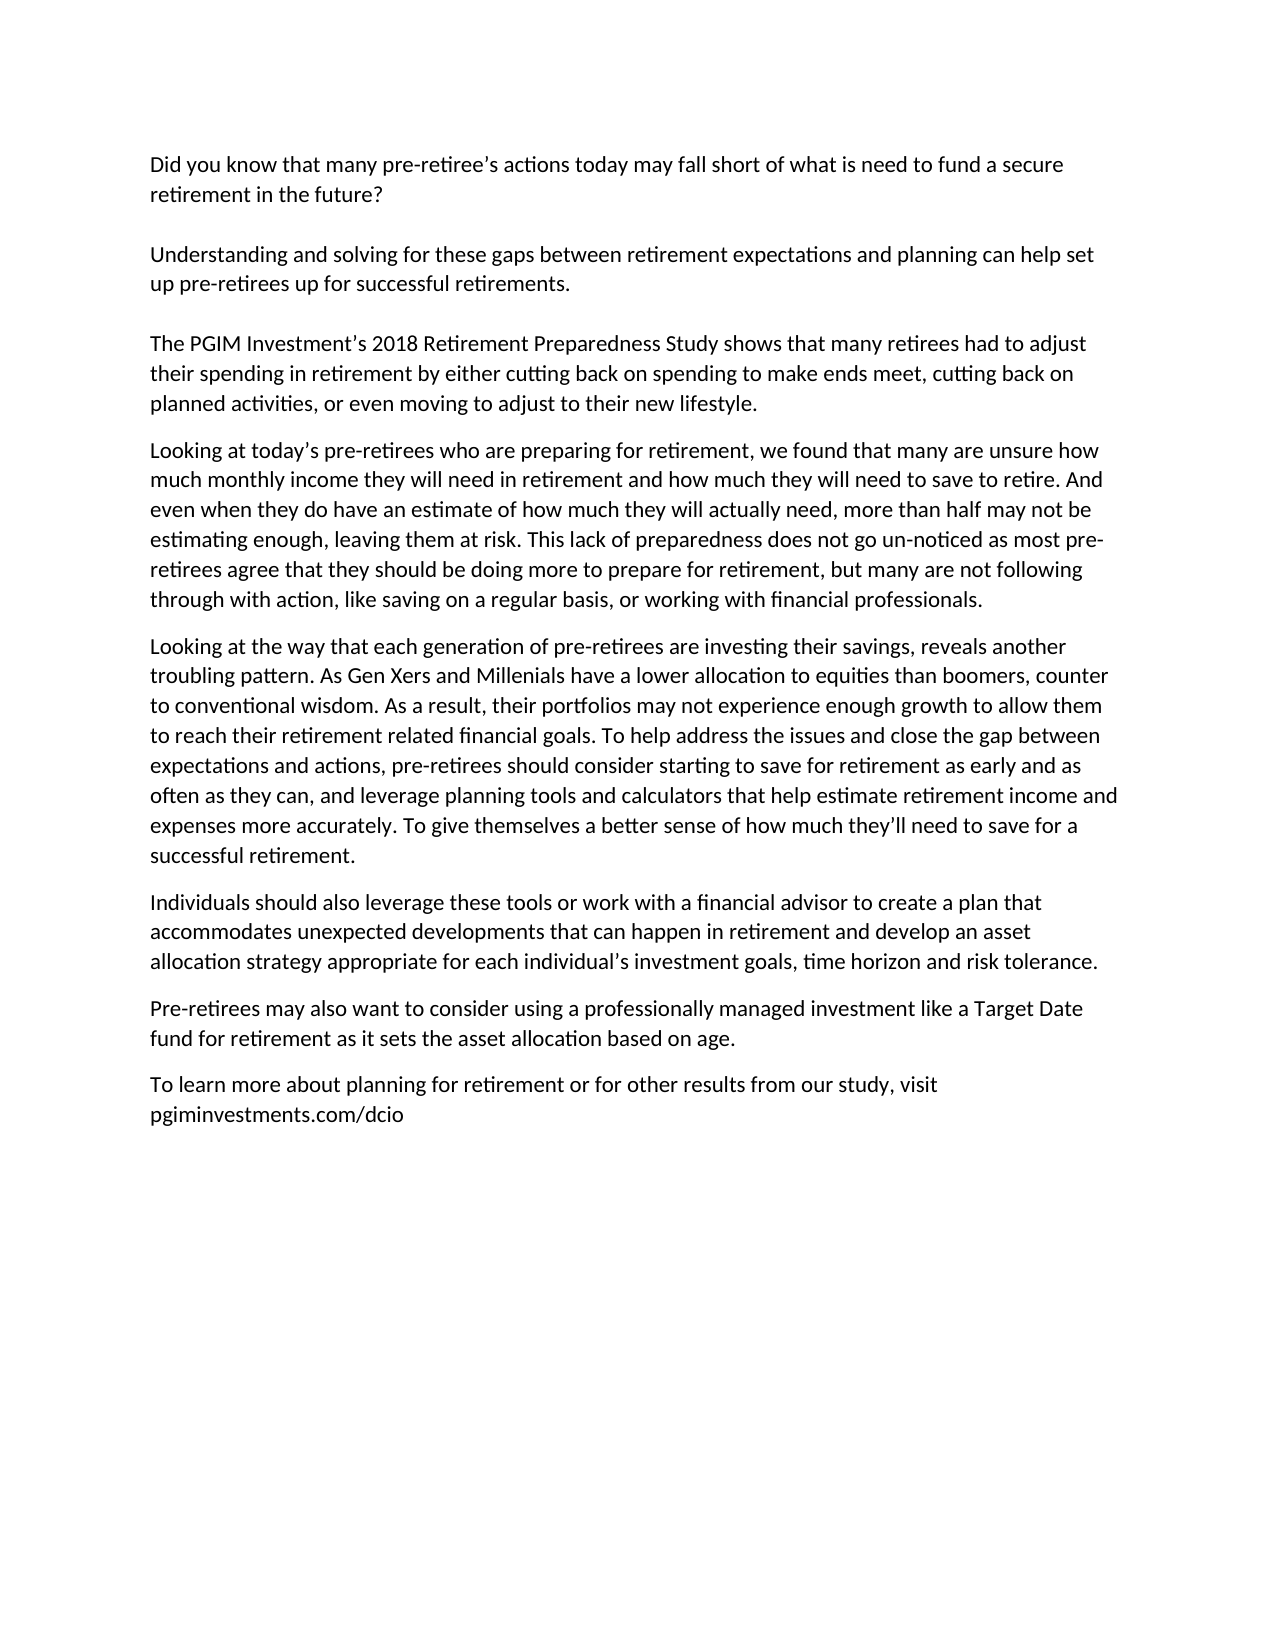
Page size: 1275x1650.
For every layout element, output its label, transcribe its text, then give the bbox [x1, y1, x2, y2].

text Pre-retirees may also want to consider using a professionally managed investment like a Target Date fund for retirement as it sets the asset allocation based on age. [150, 994, 1125, 1052]
text Individuals should also leverage these tools or work with a financial advisor to create a plan that accommodates unexpected developments that can happen in retirement and develop an asset allocation strategy appropriate for each individual’s investment goals, time horizon and risk tolerance. [150, 888, 1125, 975]
text Looking at today’s pre-retirees who are preparing for retirement, we found that many are unsure how much monthly income they will need in retirement and how much they will need to save to retire. And even when they do have an estimate of how much they will actually need, more than half may not be estimating enough, leaving them at risk. This lack of preparedness does not go un-noticed as most pre-retirees agree that they should be doing more to prepare for retirement, but many are not following through with action, like saving on a regular basis, or working with financial professionals. [150, 436, 1125, 613]
text To learn more about planning for retirement or for other results from our study, visit pgiminvestments.com/dcio [150, 1070, 1125, 1128]
text Did you know that many pre-retiree’s actions today may fall short of what is need to fund a secure retirement in the future? Understanding and solving for these gaps between retirement expectations and planning can help set up pre-retirees up for successful retirements. The PGIM Investment’s 2018 Retirement Preparedness Study shows that many retirees had to adjust their spending in retirement by either cutting back on spending to make ends meet, cutting back on planned activities, or even moving to adjust to their new lifestyle. [150, 150, 1125, 417]
text Looking at the way that each generation of pre-retirees are investing their savings, reveals another troubling pattern. As Gen Xers and Millenials have a lower allocation to equities than boomers, counter to conventional wisdom. As a result, their portfolios may not experience enough growth to allow them to reach their retirement related financial goals. To help address the issues and close the gap between expectations and actions, pre-retirees should consider starting to save for retirement as early and as often as they can, and leverage planning tools and calculators that help estimate retirement income and expenses more accurately. To give themselves a better sense of how much they’ll need to save for a successful retirement. [150, 632, 1125, 869]
